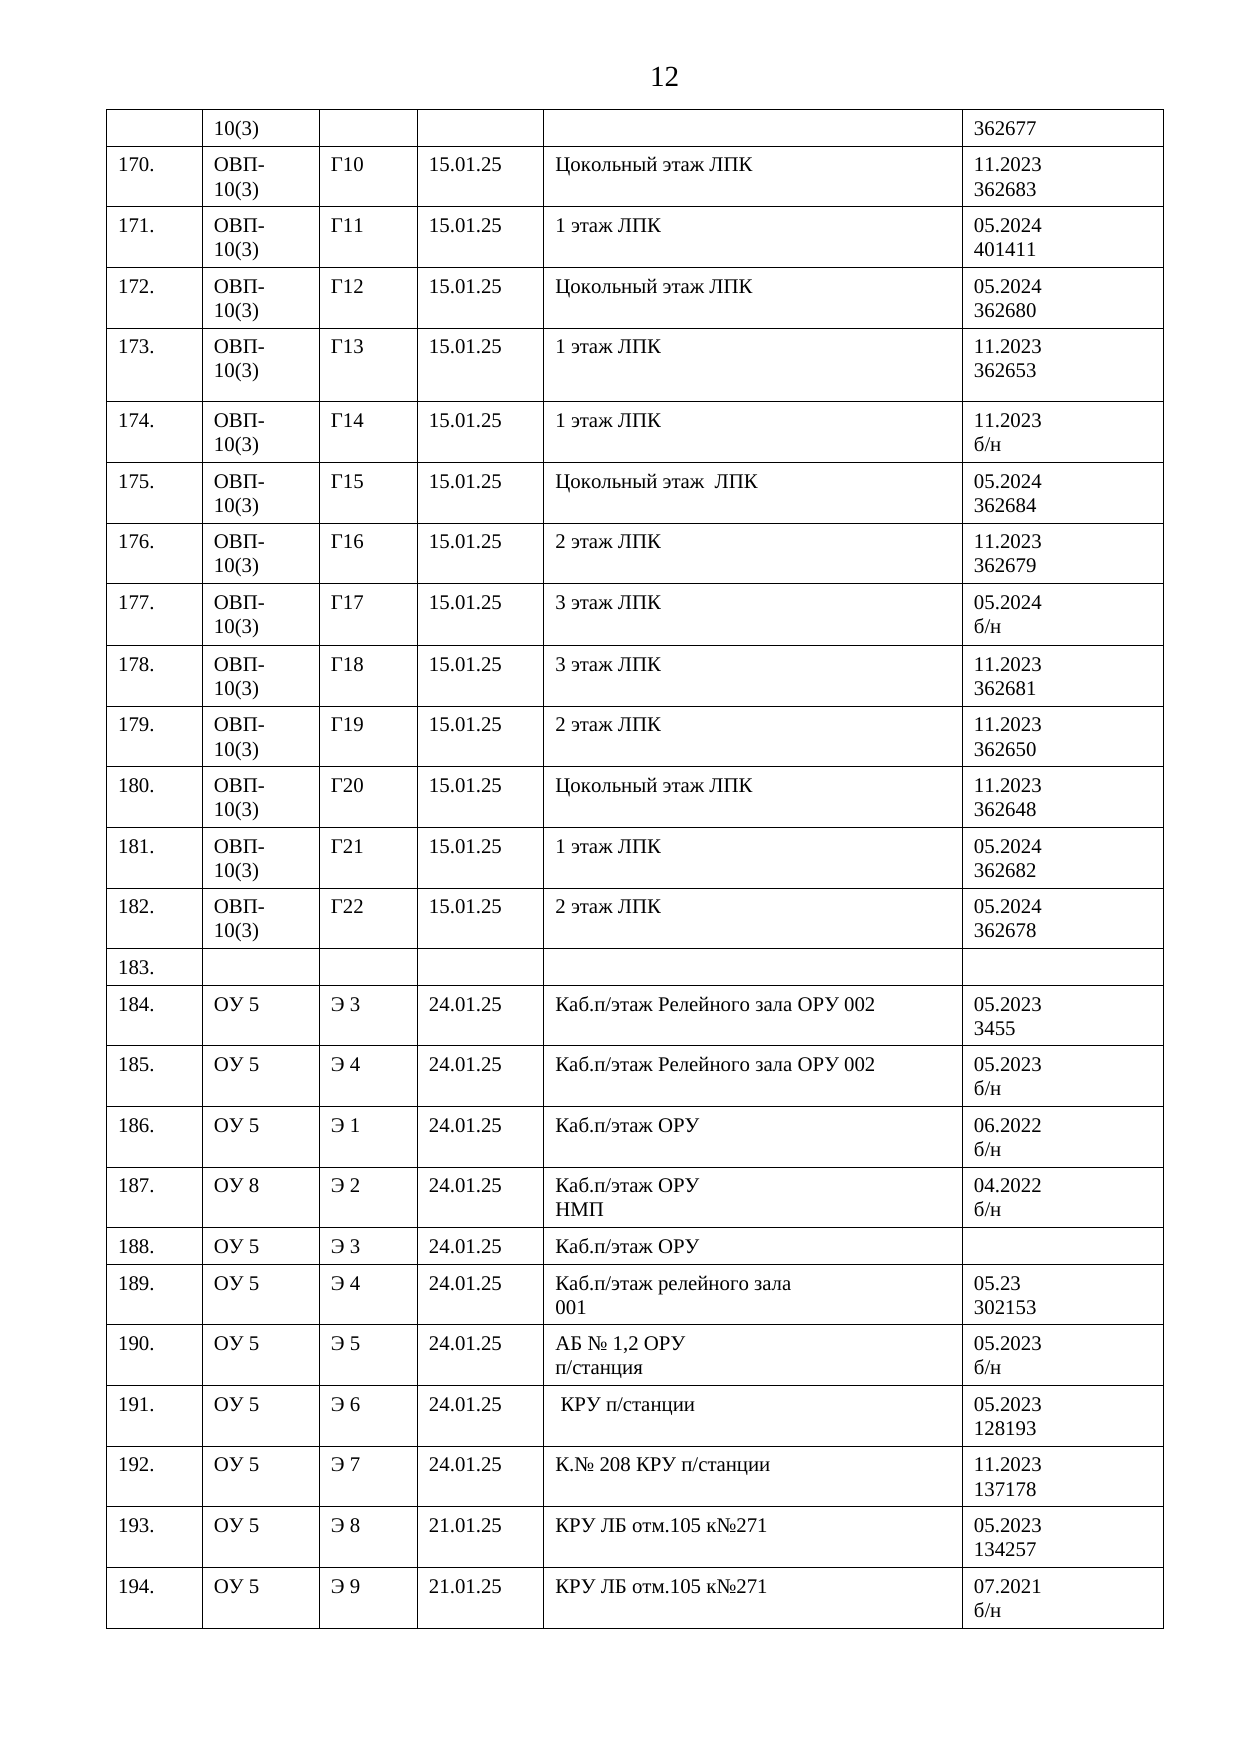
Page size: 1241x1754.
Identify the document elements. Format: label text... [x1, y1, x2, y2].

table_cell Каб.п/этаж Релейного зала ОРУ 002 [544, 1046, 962, 1106]
table_cell [107, 707, 202, 766]
table_cell Э 4 [320, 1265, 417, 1324]
table_cell [107, 524, 202, 583]
table_cell ОУ 5 [203, 1568, 319, 1627]
table_cell 15.01.25 [418, 828, 543, 887]
table_cell Э 9 [320, 1568, 417, 1627]
table_cell 11.2023 362653 [963, 329, 1163, 401]
table_cell [544, 949, 962, 985]
table_cell Каб.п/этаж ОРУ НМП [544, 1168, 962, 1227]
table_cell ОУ 5 [203, 1447, 319, 1506]
table_cell КРУ п/станции [544, 1386, 962, 1446]
table_cell КРУ ЛБ отм.105 к№271 [544, 1568, 962, 1627]
table_cell [107, 1447, 202, 1506]
table_cell 15.01.25 [418, 402, 543, 462]
table_cell 1 этаж ЛПК [544, 329, 962, 401]
table_cell 21.01.25 [418, 1507, 543, 1567]
table_cell Г21 [320, 828, 417, 887]
table_cell [418, 949, 543, 985]
table_cell ОУ 5 [203, 1265, 319, 1324]
table_cell Цокольный этаж ЛПК [544, 268, 962, 327]
table_cell [107, 986, 202, 1045]
table_cell 15.01.25 [418, 147, 543, 206]
table_cell [107, 1325, 202, 1385]
table_cell Э 8 [320, 1507, 417, 1567]
table_cell ОУ 5 [203, 1507, 319, 1567]
table_cell [107, 268, 202, 327]
table_cell К.№ 208 КРУ п/станции [544, 1447, 962, 1506]
table_cell 1 этаж ЛПК [544, 828, 962, 887]
table_cell 15.01.25 [418, 646, 543, 706]
table_cell [320, 110, 417, 146]
table_cell [544, 110, 962, 146]
table_cell Э 3 [320, 986, 417, 1045]
table_cell 362677 [963, 110, 1163, 146]
table_cell Г20 [320, 767, 417, 827]
table_cell Каб.п/этаж Релейного зала ОРУ 002 [544, 986, 962, 1045]
table_cell 15.01.25 [418, 767, 543, 827]
table_cell ОВП-10(3) [203, 524, 319, 583]
table_cell ОВП-10(3) [203, 584, 319, 645]
table_cell Э 2 [320, 1168, 417, 1227]
table_cell Э 4 [320, 1046, 417, 1106]
table_cell [107, 329, 202, 401]
table_cell [320, 949, 417, 985]
table_cell 06.2022 б/н [963, 1107, 1163, 1167]
table_cell [107, 402, 202, 462]
table_cell Э 7 [320, 1447, 417, 1506]
table_cell [107, 949, 202, 985]
table_cell Г13 [320, 329, 417, 401]
table_cell ОУ 5 [203, 1046, 319, 1106]
table_cell 05.2024 362682 [963, 828, 1163, 887]
table_cell [963, 949, 1163, 985]
table_cell 2 этаж ЛПК [544, 524, 962, 583]
table_cell 15.01.25 [418, 329, 543, 401]
table_cell Г14 [320, 402, 417, 462]
table_cell ОУ 5 [203, 1107, 319, 1167]
table_cell 05.2024 362678 [963, 889, 1163, 948]
table_cell Э 3 [320, 1228, 417, 1264]
table_cell [107, 646, 202, 706]
table_cell Г10 [320, 147, 417, 206]
table_cell 15.01.25 [418, 707, 543, 766]
table_cell [418, 110, 543, 146]
table_cell 05.23 302153 [963, 1265, 1163, 1324]
table_cell [107, 1228, 202, 1264]
table_cell 05.2024 б/н [963, 584, 1163, 645]
table_cell 15.01.25 [418, 524, 543, 583]
table_cell [107, 584, 202, 645]
table_cell ОВП-10(3) [203, 828, 319, 887]
table_cell Г22 [320, 889, 417, 948]
table_cell 11.2023 137178 [963, 1447, 1163, 1506]
table_cell ОВП-10(3) [203, 889, 319, 948]
table_cell 11.2023 362681 [963, 646, 1163, 706]
table_cell 15.01.25 [418, 889, 543, 948]
table_cell Г11 [320, 207, 417, 267]
table_cell 11.2023 362679 [963, 524, 1163, 583]
table_cell [107, 1568, 202, 1627]
table_cell ОУ 5 [203, 1325, 319, 1385]
table_cell Каб.п/этаж релейного зала 001 [544, 1265, 962, 1324]
table_cell Г18 [320, 646, 417, 706]
table_cell 21.01.25 [418, 1568, 543, 1627]
table_cell 05.2024 362680 [963, 268, 1163, 327]
table_cell 05.2023 128193 [963, 1386, 1163, 1446]
table_cell [107, 1265, 202, 1324]
table_cell [963, 1228, 1163, 1264]
table_cell ОВП-10(3) [203, 767, 319, 827]
table_cell 11.2023 б/н [963, 402, 1163, 462]
table_cell 1 этаж ЛПК [544, 402, 962, 462]
table_cell 07.2021 б/н [963, 1568, 1163, 1627]
table_cell [107, 207, 202, 267]
table_cell ОВП-10(3) [203, 402, 319, 462]
table_cell 11.2023 362648 [963, 767, 1163, 827]
table_cell Г19 [320, 707, 417, 766]
table_cell ОВП-10(3) [203, 646, 319, 706]
table_cell 15.01.25 [418, 463, 543, 522]
table_cell 24.01.25 [418, 1265, 543, 1324]
table_cell Каб.п/этаж ОРУ [544, 1228, 962, 1264]
table_cell [107, 110, 202, 146]
table_cell 3 этаж ЛПК [544, 584, 962, 645]
table_cell 15.01.25 [418, 268, 543, 327]
table_cell 15.01.25 [418, 207, 543, 267]
table_cell ОУ 8 [203, 1168, 319, 1227]
table_cell Каб.п/этаж ОРУ [544, 1107, 962, 1167]
table_cell 24.01.25 [418, 1046, 543, 1106]
table_cell [107, 463, 202, 522]
table_cell [107, 889, 202, 948]
table_cell ОУ 5 [203, 986, 319, 1045]
table_cell 3 этаж ЛПК [544, 646, 962, 706]
table_cell [107, 1046, 202, 1106]
table_cell 24.01.25 [418, 1228, 543, 1264]
table_cell Э 6 [320, 1386, 417, 1446]
table_cell Г17 [320, 584, 417, 645]
table_cell 04.2022 б/н [963, 1168, 1163, 1227]
table_cell Г12 [320, 268, 417, 327]
table_cell ОУ 5 [203, 1228, 319, 1264]
table_cell ОВП-10(3) [203, 268, 319, 327]
table_cell 11.2023 362650 [963, 707, 1163, 766]
table_cell 24.01.25 [418, 986, 543, 1045]
table_cell [107, 1386, 202, 1446]
table_cell 24.01.25 [418, 1325, 543, 1385]
table_cell КРУ ЛБ отм.105 к№271 [544, 1507, 962, 1567]
table_cell 24.01.25 [418, 1107, 543, 1167]
table_cell 2 этаж ЛПК [544, 889, 962, 948]
table_cell 15.01.25 [418, 584, 543, 645]
table_cell Цокольный этаж ЛПК [544, 147, 962, 206]
table_cell 11.2023 362683 [963, 147, 1163, 206]
table_cell [107, 1507, 202, 1567]
table_cell [203, 949, 319, 985]
table_cell Э 5 [320, 1325, 417, 1385]
table_cell Г15 [320, 463, 417, 522]
table_cell ОВП-10(3) [203, 707, 319, 766]
table_cell 2 этаж ЛПК [544, 707, 962, 766]
table_cell 10(3) [203, 110, 319, 146]
table_cell 24.01.25 [418, 1447, 543, 1506]
table_cell [107, 828, 202, 887]
table_cell [107, 1168, 202, 1227]
table_cell Цокольный этаж ЛПК [544, 767, 962, 827]
table_cell 05.2023 б/н [963, 1046, 1163, 1106]
table_cell 05.2023 б/н [963, 1325, 1163, 1385]
table_cell 05.2023 3455 [963, 986, 1163, 1045]
table_cell АБ № 1,2 ОРУ п/станция [544, 1325, 962, 1385]
table_cell Г16 [320, 524, 417, 583]
table_cell [107, 767, 202, 827]
table_cell ОВП-10(3) [203, 463, 319, 522]
table_cell 1 этаж ЛПК [544, 207, 962, 267]
table_cell 24.01.25 [418, 1168, 543, 1227]
table_cell ОВП-10(3) [203, 147, 319, 206]
table_cell [107, 147, 202, 206]
table_cell ОВП-10(3) [203, 329, 319, 401]
table_cell 05.2024 362684 [963, 463, 1163, 522]
table_cell [107, 1107, 202, 1167]
table_cell ОВП-10(3) [203, 207, 319, 267]
table_cell 05.2023 134257 [963, 1507, 1163, 1567]
table_cell Э 1 [320, 1107, 417, 1167]
table_cell ОУ 5 [203, 1386, 319, 1446]
table_cell Цокольный этаж ЛПК [544, 463, 962, 522]
table_cell 24.01.25 [418, 1386, 543, 1446]
table_cell 05.2024 401411 [963, 207, 1163, 267]
